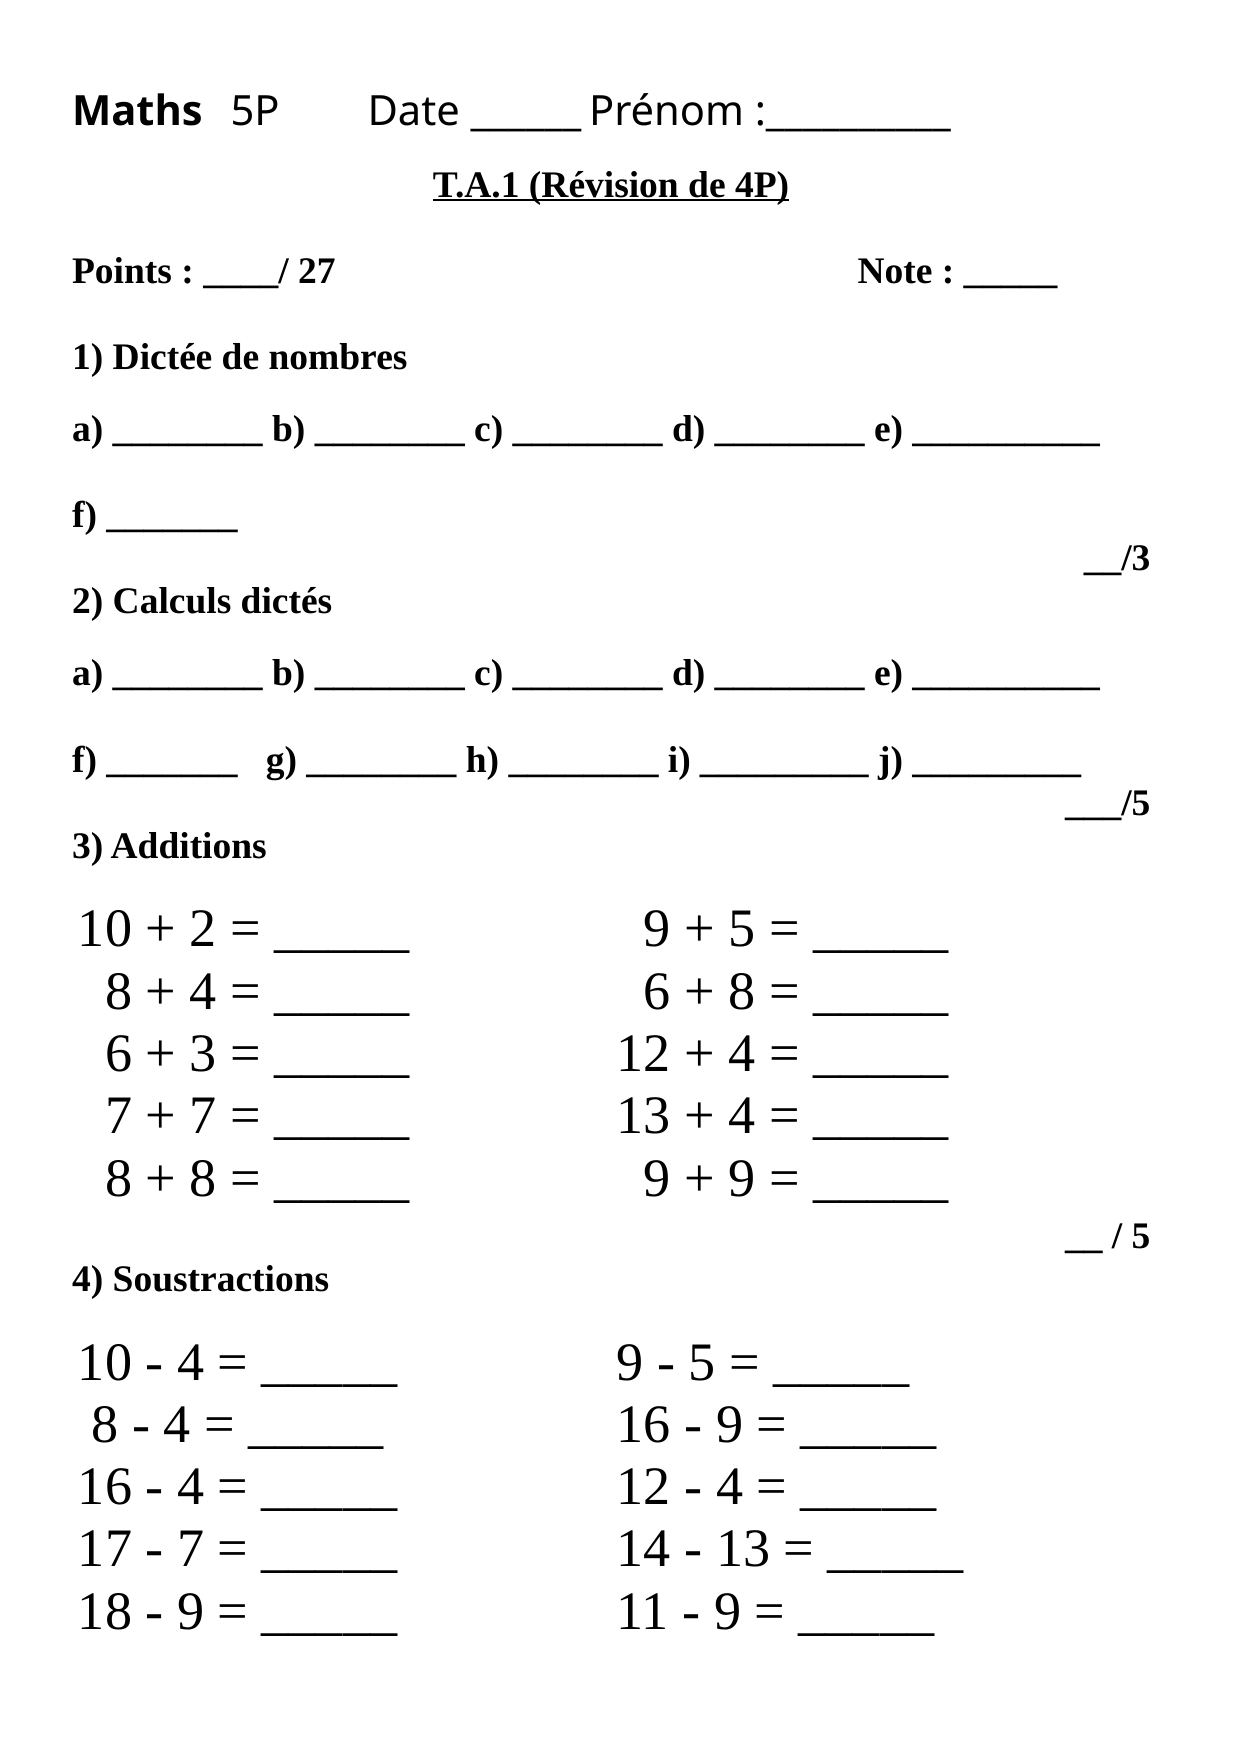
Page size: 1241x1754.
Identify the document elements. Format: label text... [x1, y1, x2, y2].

text f) _______ [72, 493, 1150, 536]
table_header 9 + 5 = _____ 6 + 8 = _____ 12 + 4 = _____ 13 + 4 = _____ 9 + 9 = _____ [611, 891, 1150, 1213]
text 4) Soustractions [72, 1257, 1150, 1300]
table_header 10 + 2 = _____ 8 + 4 = _____ 6 + 3 = _____ 7 + 7 = _____ 8 + 8 = _____ [72, 891, 611, 1213]
text __/3 [72, 536, 1150, 579]
table_header 10 - 4 = _____ 8 - 4 = _____ 16 - 4 = _____ 17 - 7 = _____ 18 - 9 = _____ [72, 1324, 611, 1647]
table_header 9 - 5 = _____ 16 - 9 = _____ 12 - 4 = _____ 14 - 13 = _____ 11 - 9 = _____ [611, 1324, 1150, 1647]
text a) ________ b) ________ c) ________ d) ________ e) __________ [72, 651, 1150, 694]
text __ / 5 [72, 1213, 1150, 1257]
text 1) Dictée de nombres [72, 334, 1150, 378]
text f) _______ g) ________ h) ________ i) _________ j) _________ [72, 737, 1150, 780]
text ___/5 [72, 780, 1150, 823]
text 2) Calculs dictés [72, 579, 1150, 622]
text Points : ____/ 27 Note : _____ [72, 248, 1150, 291]
text 3) Additions [72, 823, 1150, 866]
text T.A.1 (Révision de 4P) [72, 162, 1150, 205]
text Maths 5P Date ______ Prénom :__________ [72, 81, 1150, 138]
text a) ________ b) ________ c) ________ d) ________ e) __________ [72, 406, 1150, 449]
